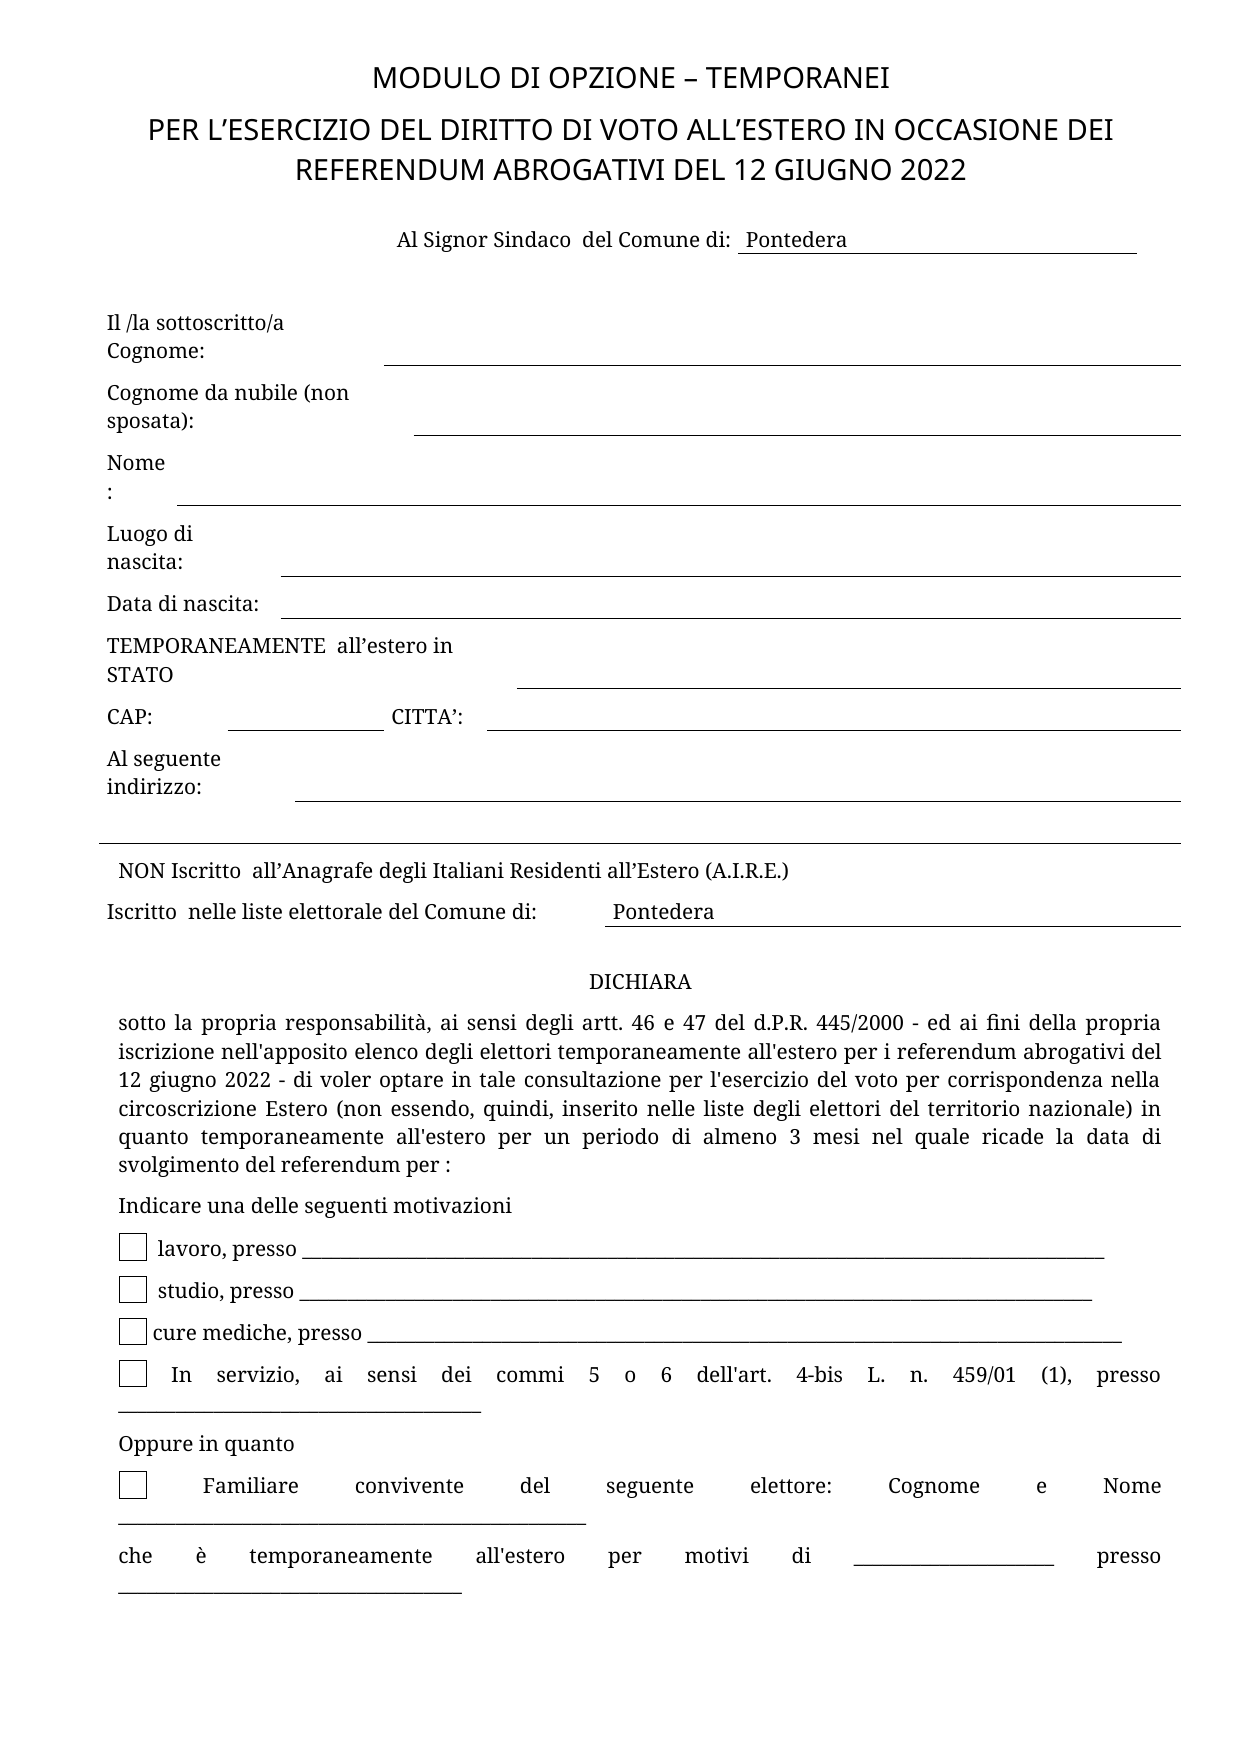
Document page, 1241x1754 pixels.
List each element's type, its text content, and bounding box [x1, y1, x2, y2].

table_cell [99, 801, 1181, 843]
table_cell [177, 435, 1181, 505]
table_header Pontedera [738, 212, 1137, 253]
table_header Al Signor Sindaco del Comune di: [99, 212, 738, 253]
text studio, presso ___________________________________________________________________________________ [118, 1274, 1162, 1304]
table_cell [281, 506, 1181, 576]
text che è temporaneamente all'estero per motivi di _____________________ presso ____________________________________ [118, 1541, 1162, 1598]
subtitle PER L’ESERCIZIO DEL DIRITTO DI VOTO ALL’ESTERO IN OCCASIONE DEI REFERENDUM ABROGATIVI DEL 12 GIUGNO 2022 [99, 109, 1162, 188]
table_header Iscritto nelle liste elettorale del Comune di: [99, 885, 605, 926]
text sotto la propria responsabilità, ai sensi degli artt. 46 e 47 del d.P.R. 445/2000 - ed ai fini della propria iscrizione nell'apposito elenco degli elettori temporaneamente all'estero per i referendum abrogativi del 12 giugno 2022 - di voler optare in tale consultazione per l'esercizio del voto per corrispondenza nella circoscrizione Estero (non essendo, quindi, inserito nelle liste degli elettori del territorio nazionale) in quanto temporaneamente all'estero per un periodo di almeno 3 mesi nel quale ricade la data di svolgimento del referendum per : [118, 1008, 1162, 1179]
text cure mediche, presso _______________________________________________________________________________ [118, 1317, 1162, 1346]
subtitle MODULO DI OPZIONE – TEMPORANEI [99, 57, 1162, 97]
text Indicare una delle seguenti motivazioni [118, 1192, 1162, 1220]
table_header Pontedera [605, 885, 1181, 926]
table_cell Data di nascita: [99, 576, 281, 618]
text In servizio, ai sensi dei commi 5 o 6 dell'art. 4-bis L. n. 459/01 (1), presso ______________________________________ [118, 1359, 1162, 1417]
table_cell CITTA’: [384, 688, 487, 730]
table_cell TEMPORANEAMENTE all’estero in STATO [99, 618, 517, 688]
table_cell Nome: [99, 435, 177, 505]
table_cell Cognome da nubile (non sposata): [99, 365, 413, 435]
table_cell Al seguente indirizzo: [99, 730, 295, 801]
table_cell [228, 688, 384, 730]
text NON Iscritto all’Anagrafe degli Italiani Residenti all’Estero (A.I.R.E.) [118, 856, 1162, 884]
text lavoro, presso ____________________________________________________________________________________ [118, 1232, 1162, 1262]
table_cell [487, 688, 1181, 730]
table_cell [281, 577, 1181, 618]
text DICHIARA [118, 967, 1162, 996]
text Familiare convivente del seguente elettore: Cognome e Nome _________________________________________________ [118, 1470, 1162, 1528]
table_header [384, 295, 1181, 364]
table_cell [414, 366, 1181, 435]
text Oppure in quanto [118, 1429, 1162, 1458]
table_cell [517, 619, 1181, 688]
table_header Il /la sottoscritto/a Cognome: [99, 295, 384, 364]
table_cell Luogo di nascita: [99, 505, 281, 576]
table_cell [295, 730, 1181, 801]
table_cell CAP: [99, 688, 227, 730]
